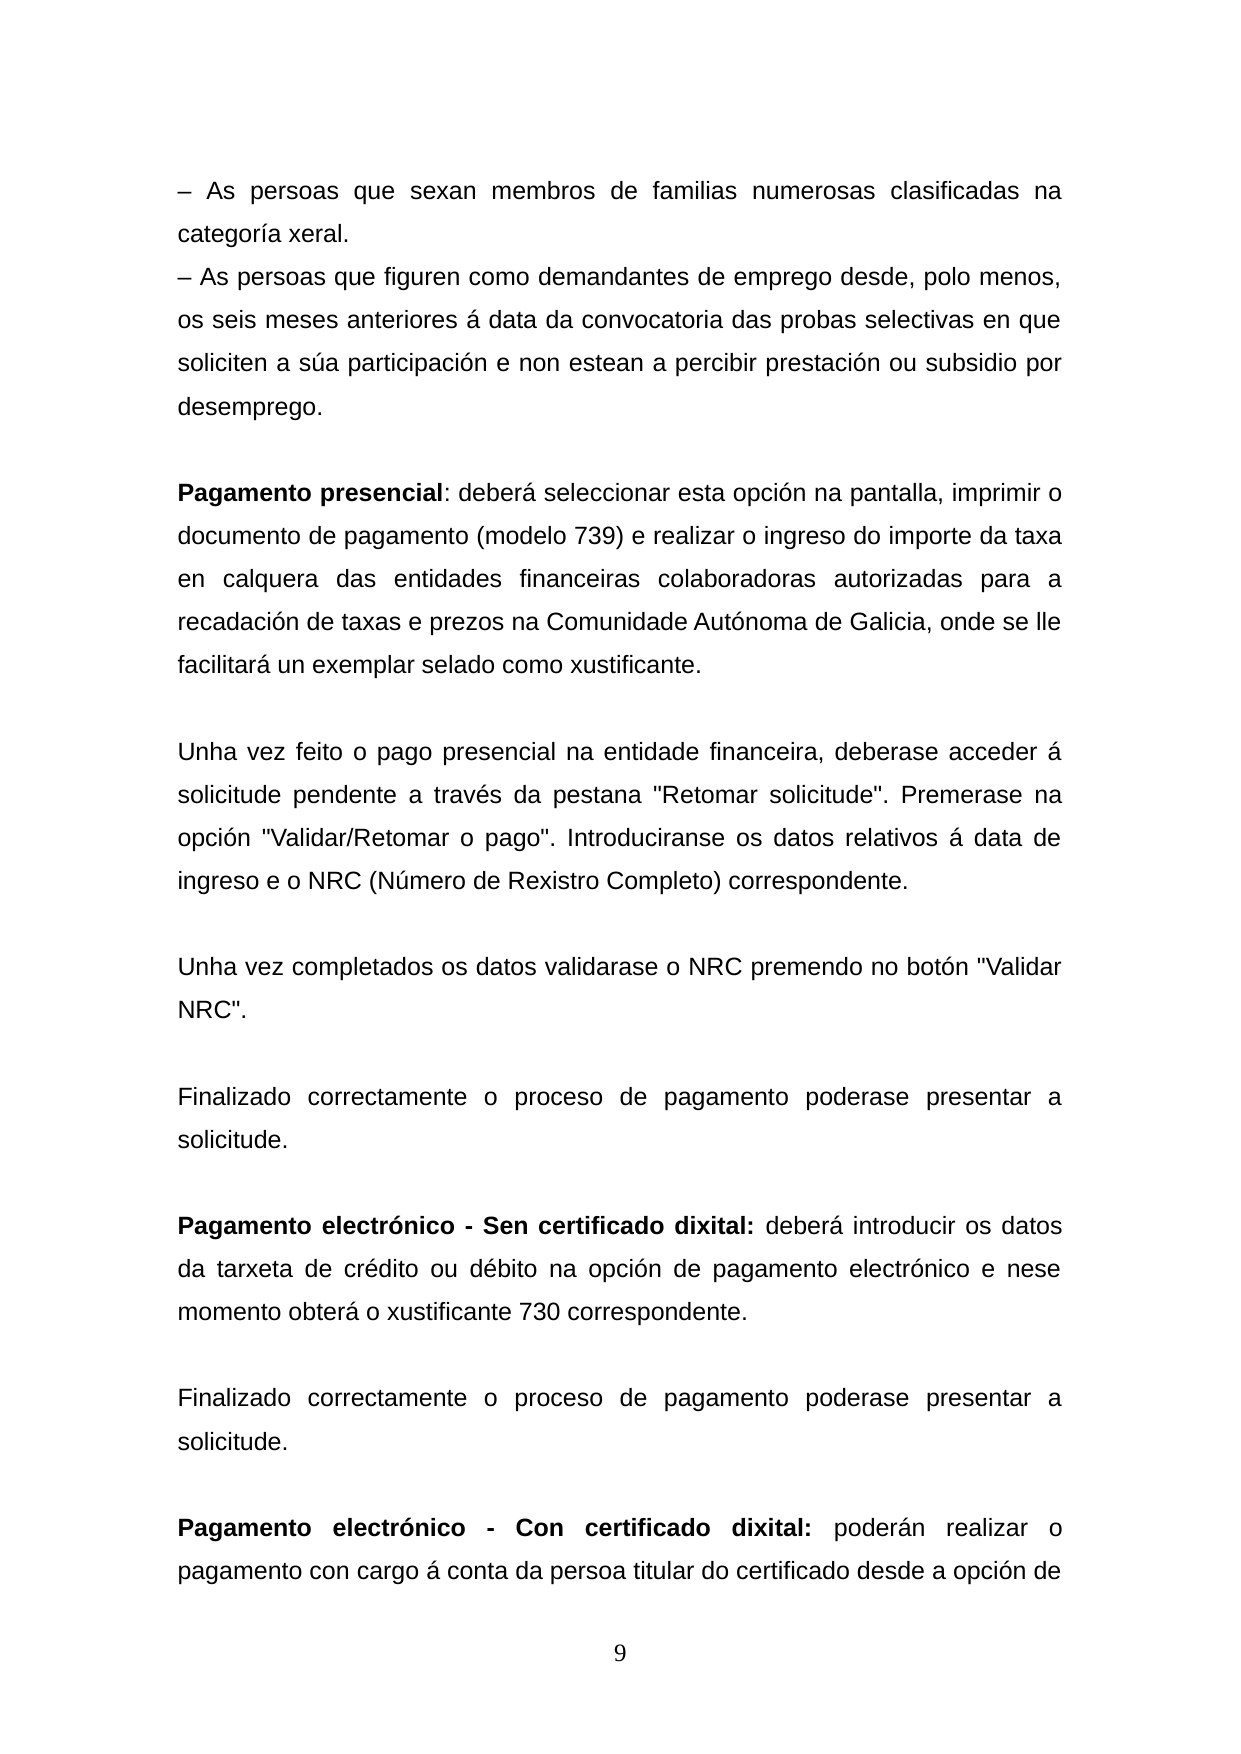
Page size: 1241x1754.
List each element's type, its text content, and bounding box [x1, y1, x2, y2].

text – As persoas que sexan membros de familias numerosas clasificadas na categoría xeral. [177, 176, 1063, 248]
text Finalizado correctamente o proceso de pagamento poderase presentar a solicitude. [177, 1081, 1063, 1153]
text Unha vez feito o pago presencial na entidade financeira, deberase acceder á solicitude pendente a través da pestana "Retomar solicitude". Premerase na opción "Validar/Retomar o pago". Introduciranse os datos relativos á data de ingreso e o NRC (Número de Rexistro Completo) correspondente. [177, 736, 1063, 894]
text Pagamento electrónico - Con certificado dixital: poderán realizar o pagamento con cargo á conta da persoa titular do certificado desde a opción de [177, 1513, 1063, 1584]
text Finalizado correctamente o proceso de pagamento poderase presentar a solicitude. [177, 1383, 1063, 1455]
text Pagamento presencial: deberá seleccionar esta opción na pantalla, imprimir o documento de pagamento (modelo 739) e realizar o ingreso do importe da taxa en calquera das entidades financeiras colaboradoras autorizadas para a recadación de taxas e prezos na Comunidade Autónoma de Galicia, onde se lle facilitará un exemplar selado como xustificante. [177, 478, 1063, 679]
text Pagamento electrónico - Sen certificado dixital: deberá introducir os datos da tarxeta de crédito ou débito na opción de pagamento electrónico e nese momento obterá o xustificante 730 correspondente. [177, 1211, 1063, 1326]
text Unha vez completados os datos validarase o NRC premendo no botón "Validar NRC". [177, 952, 1063, 1024]
text – As persoas que figuren como demandantes de emprego desde, polo menos, os seis meses anteriores á data da convocatoria das probas selectivas en que soliciten a súa participación e non estean a percibir prestación ou subsidio por desemprego. [177, 262, 1063, 420]
